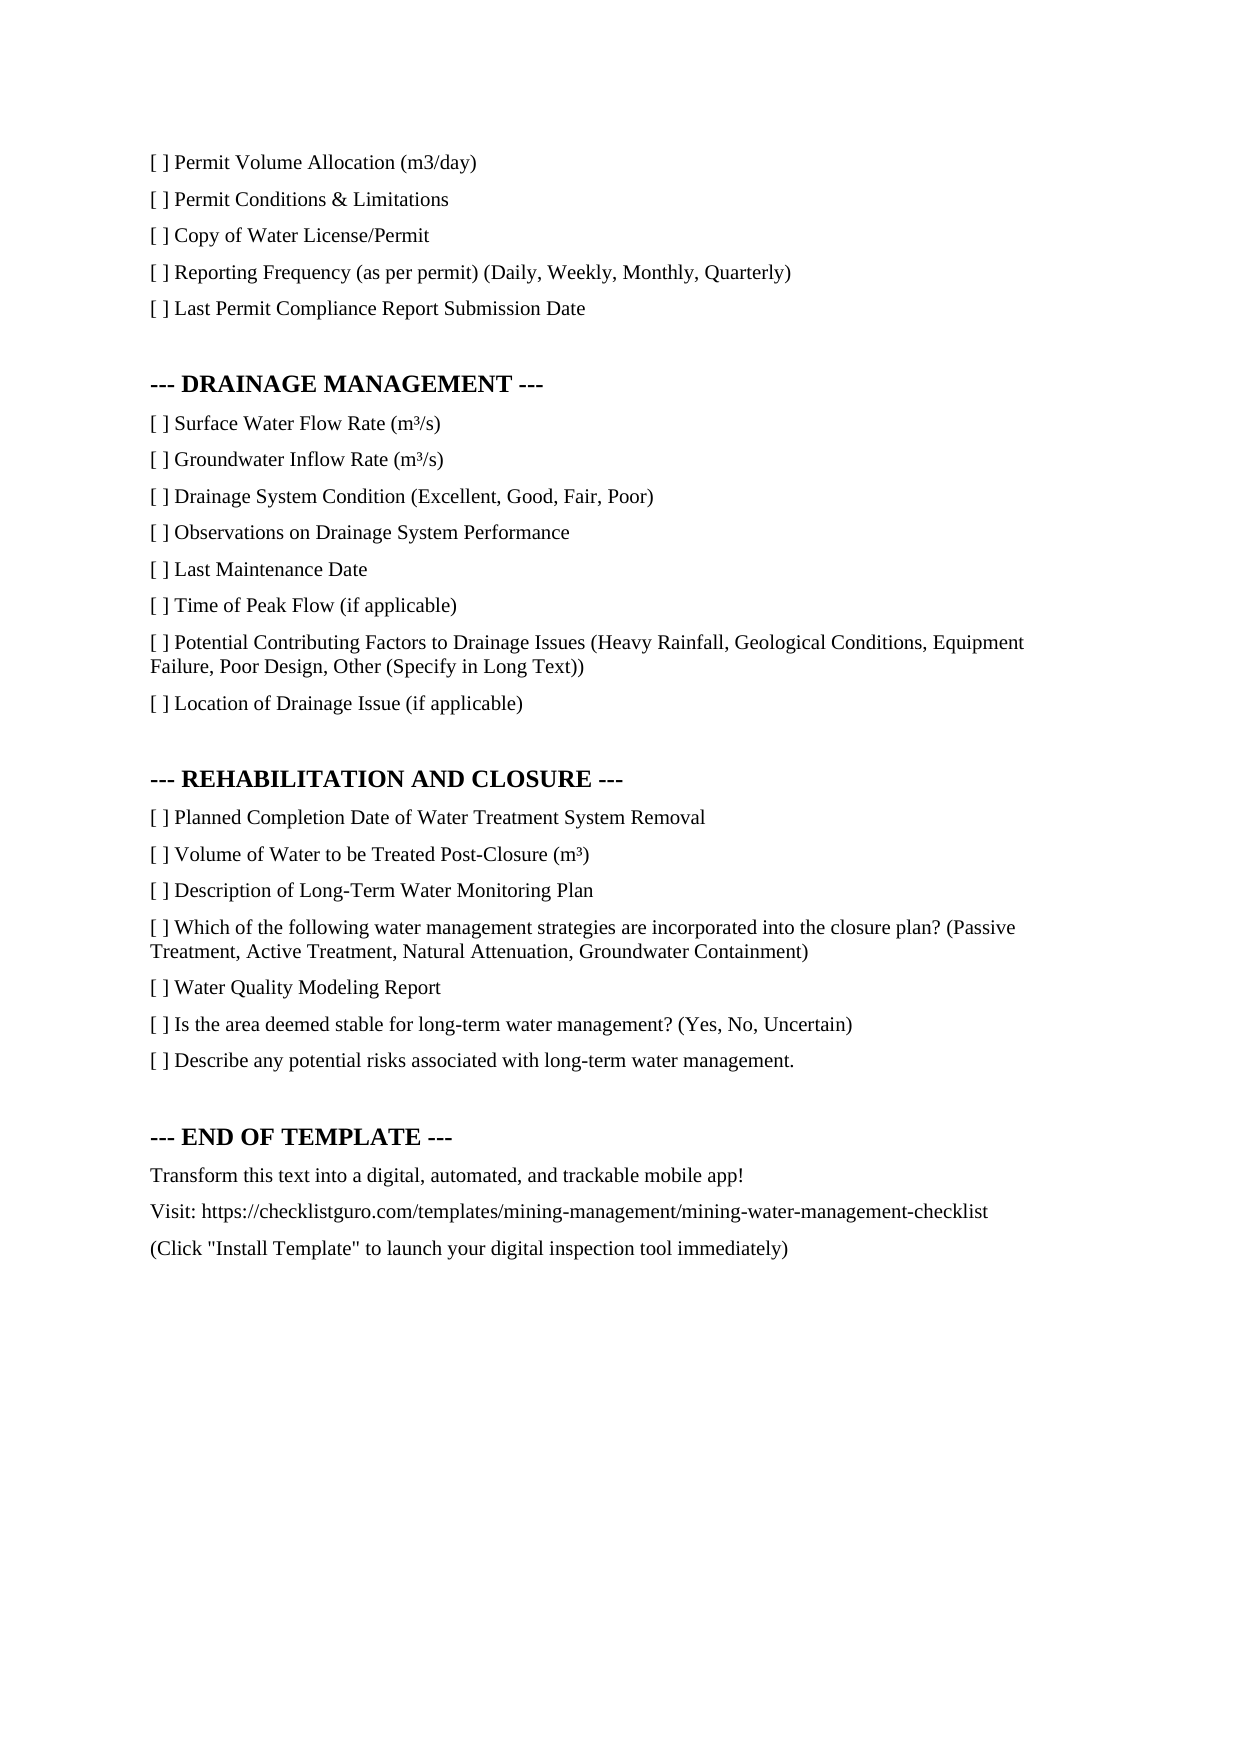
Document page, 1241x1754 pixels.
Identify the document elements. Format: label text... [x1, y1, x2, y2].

text [ ] Which of the following water management strategies are incorporated into the closure plan? (Passive Treatment, Active Treatment, Natural Attenuation, Groundwater Containment) [150, 915, 1090, 963]
text [ ] Volume of Water to be Treated Post-Closure (m³) [150, 842, 1090, 866]
text Visit: https://checklistguro.com/templates/mining-management/mining-water-management-checklist [150, 1199, 1090, 1223]
text [ ] Description of Long-Term Water Monitoring Plan [150, 878, 1090, 902]
text [ ] Water Quality Modeling Report [150, 975, 1090, 999]
text [ ] Surface Water Flow Rate (m³/s) [150, 411, 1090, 435]
text [ ] Reporting Frequency (as per permit) (Daily, Weekly, Monthly, Quarterly) [150, 260, 1090, 284]
text (Click "Install Template" to launch your digital inspection tool immediately) [150, 1236, 1090, 1260]
text [ ] Describe any potential risks associated with long-term water management. [150, 1048, 1090, 1072]
text [ ] Location of Drainage Issue (if applicable) [150, 691, 1090, 715]
text Transform this text into a digital, automated, and trackable mobile app! [150, 1163, 1090, 1187]
text [ ] Groundwater Inflow Rate (m³/s) [150, 447, 1090, 471]
text --- DRAINAGE MANAGEMENT --- [150, 369, 1090, 398]
text [ ] Last Maintenance Date [150, 557, 1090, 581]
text --- END OF TEMPLATE --- [150, 1122, 1090, 1150]
text [ ] Time of Peak Flow (if applicable) [150, 593, 1090, 617]
text [ ] Drainage System Condition (Excellent, Good, Fair, Poor) [150, 484, 1090, 508]
text [ ] Last Permit Compliance Report Submission Date [150, 296, 1090, 320]
text [ ] Permit Conditions & Limitations [150, 187, 1090, 211]
text [ ] Observations on Drainage System Performance [150, 520, 1090, 544]
text [ ] Permit Volume Allocation (m3/day) [150, 150, 1090, 174]
text [ ] Copy of Water License/Permit [150, 223, 1090, 247]
text [ ] Potential Contributing Factors to Drainage Issues (Heavy Rainfall, Geological Conditions, Equipment Failure, Poor Design, Other (Specify in Long Text)) [150, 630, 1090, 678]
text [ ] Is the area deemed stable for long-term water management? (Yes, No, Uncertain) [150, 1012, 1090, 1036]
text --- REHABILITATION AND CLOSURE --- [150, 764, 1090, 792]
text [ ] Planned Completion Date of Water Treatment System Removal [150, 805, 1090, 829]
